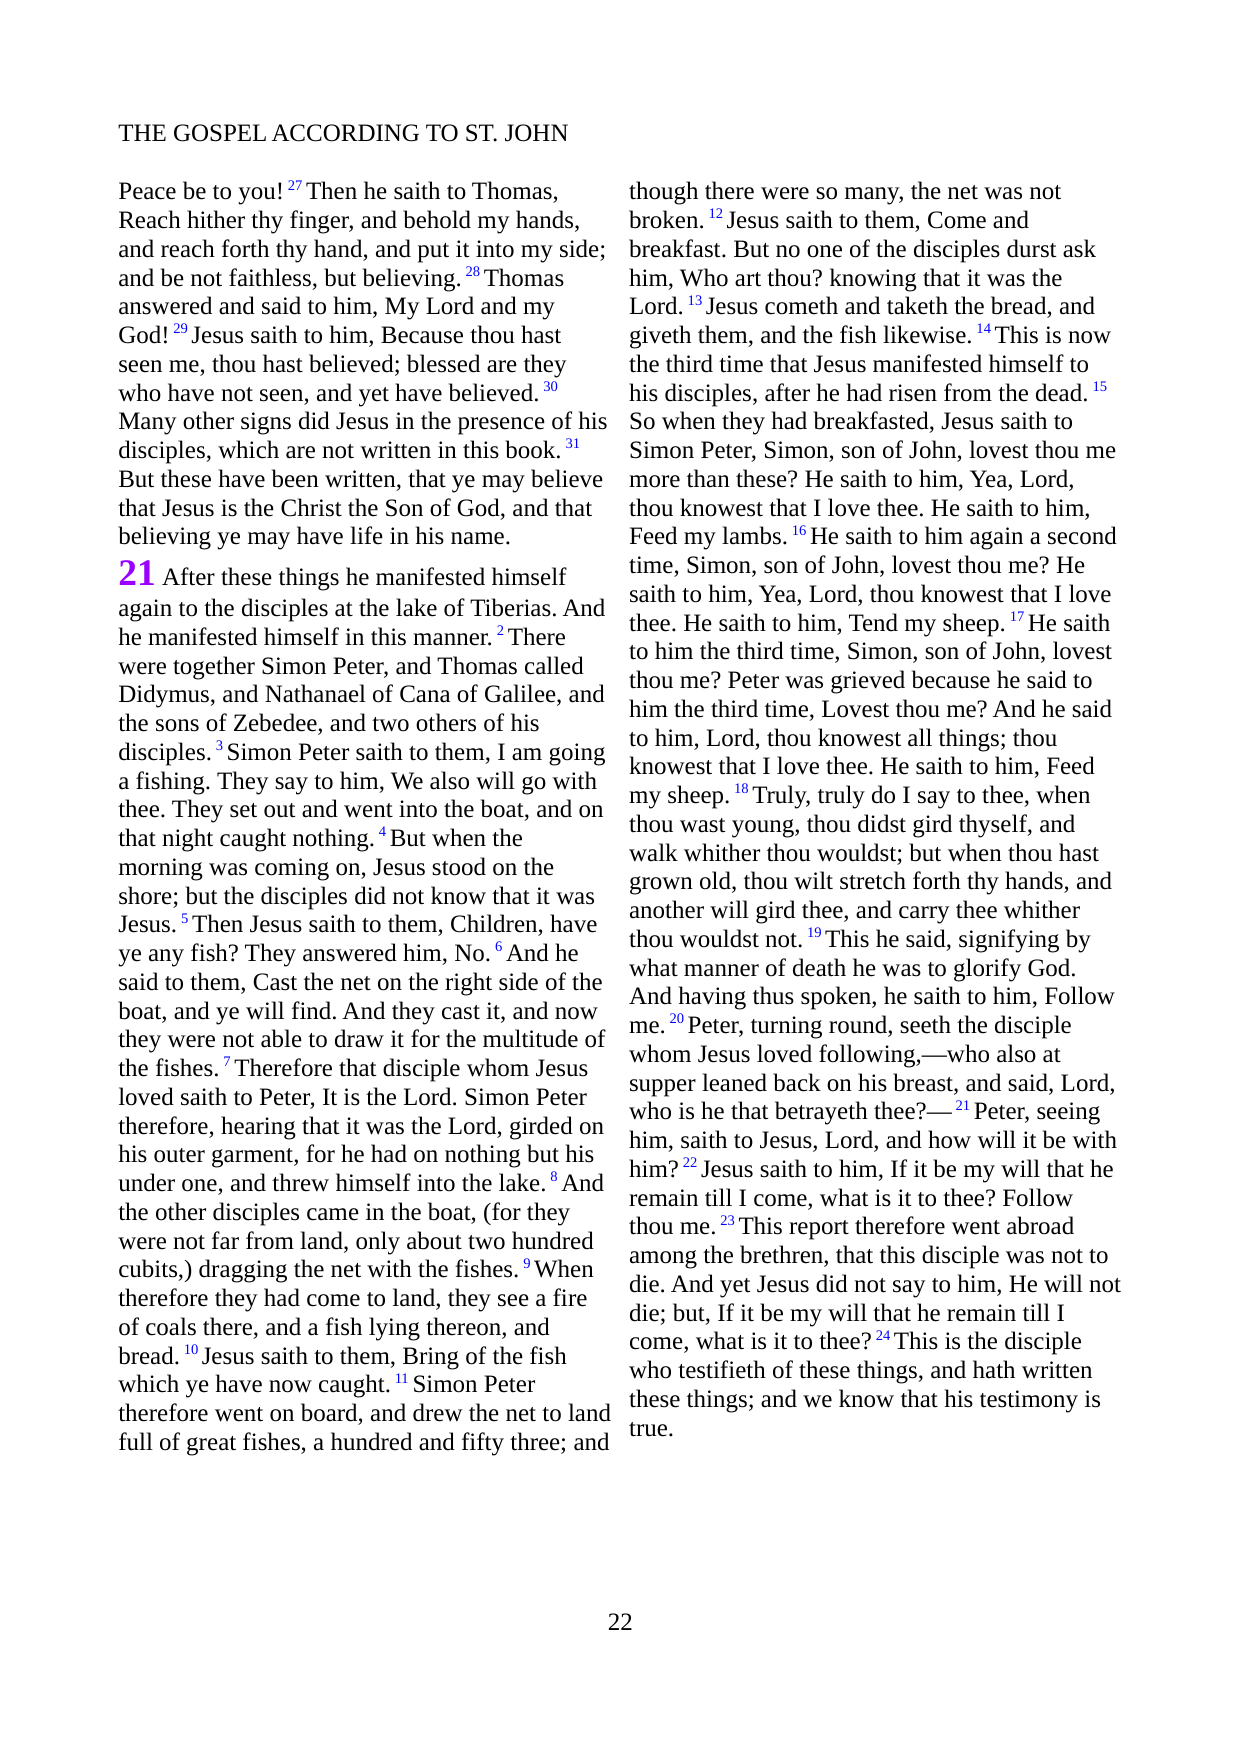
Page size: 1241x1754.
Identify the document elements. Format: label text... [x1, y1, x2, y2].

text Peace be to you! 27 Then he saith to Thomas, Reach hither thy finger, and behold my hands, and reach forth thy hand, and put it into my side; and be not faithless, but believing. 28 Thomas answered and said to him, My Lord and my God! 29 Jesus saith to him, Because thou hast seen me, thou hast believed; blessed are they who have not seen, and yet have believed. 30 Many other signs did Jesus in the presence of his disciples, which are not written in this book. 31 But these have been written, that ye may believe that Jesus is the Christ the Son of God, and that believing ye may have life in his name. [118, 176, 611, 550]
text 21 After these things he manifested himself again to the disciples at the lake of Tiberias. And he manifested himself in this manner. 2 There were together Simon Peter, and Thomas called Didymus, and Nathanael of Cana of Galilee, and the sons of Zebedee, and two others of his disciples. 3 Simon Peter saith to them, I am going a fishing. They say to him, We also will go with thee. They set out and went into the boat, and on that night caught nothing. 4 But when the morning was coming on, Jesus stood on the shore; but the disciples did not know that it was Jesus. 5 Then Jesus saith to them, Children, have ye any fish? They answered him, No. 6 And he said to them, Cast the net on the right side of the boat, and ye will find. And they cast it, and now they were not able to draw it for the multitude of the fishes. 7 Therefore that disciple whom Jesus loved saith to Peter, It is the Lord. Simon Peter therefore, hearing that it was the Lord, girded on his outer garment, for he had on nothing but his under one, and threw himself into the lake. 8 And the other disciples came in the boat, (for they were not far from land, only about two hundred cubits,) dragging the net with the fishes. 9 When therefore they had come to land, they see a fire of coals there, and a fish lying thereon, and bread. 10 Jesus saith to them, Bring of the fish which ye have now caught. 11 Simon Peter therefore went on board, and drew the net to land full of great fishes, a hundred and fifty three; and [118, 550, 611, 1456]
text though there were so many, the net was not broken. 12 Jesus saith to them, Come and breakfast. But no one of the disciples durst ask him, Who art thou? knowing that it was the Lord. 13 Jesus cometh and taketh the bread, and giveth them, and the fish likewise. 14 This is now the third time that Jesus manifested himself to his disciples, after he had risen from the dead. 15 So when they had breakfasted, Jesus saith to Simon Peter, Simon, son of John, lovest thou me more than these? He saith to him, Yea, Lord, thou knowest that I love thee. He saith to him, Feed my lambs. 16 He saith to him again a second time, Simon, son of John, lovest thou me? He saith to him, Yea, Lord, thou knowest that I love thee. He saith to him, Tend my sheep. 17 He saith to him the third time, Simon, son of John, lovest thou me? Peter was grieved because he said to him the third time, Lovest thou me? And he said to him, Lord, thou knowest all things; thou knowest that I love thee. He saith to him, Feed my sheep. 18 Truly, truly do I say to thee, when thou wast young, thou didst gird thyself, and walk whither thou wouldst; but when thou hast grown old, thou wilt stretch forth thy hands, and another will gird thee, and carry thee whither thou wouldst not. 19 This he said, signifying by what manner of death he was to glorify God. And having thus spoken, he saith to him, Follow me. 20 Peter, turning round, seeth the disciple whom Jesus loved following,—who also at supper leaned back on his breast, and said, Lord, who is he that betrayeth thee?— 21 Peter, seeing him, saith to Jesus, Lord, and how will it be with him? 22 Jesus saith to him, If it be my will that he remain till I come, what is it to thee? Follow thou me. 23 This report therefore went abroad among the brethren, that this disciple was not to die. And yet Jesus did not say to him, He will not die; but, If it be my will that he remain till I come, what is it to thee? 24 This is the disciple who testifieth of these things, and hath written these things; and we know that his testimony is true. [629, 176, 1122, 1441]
